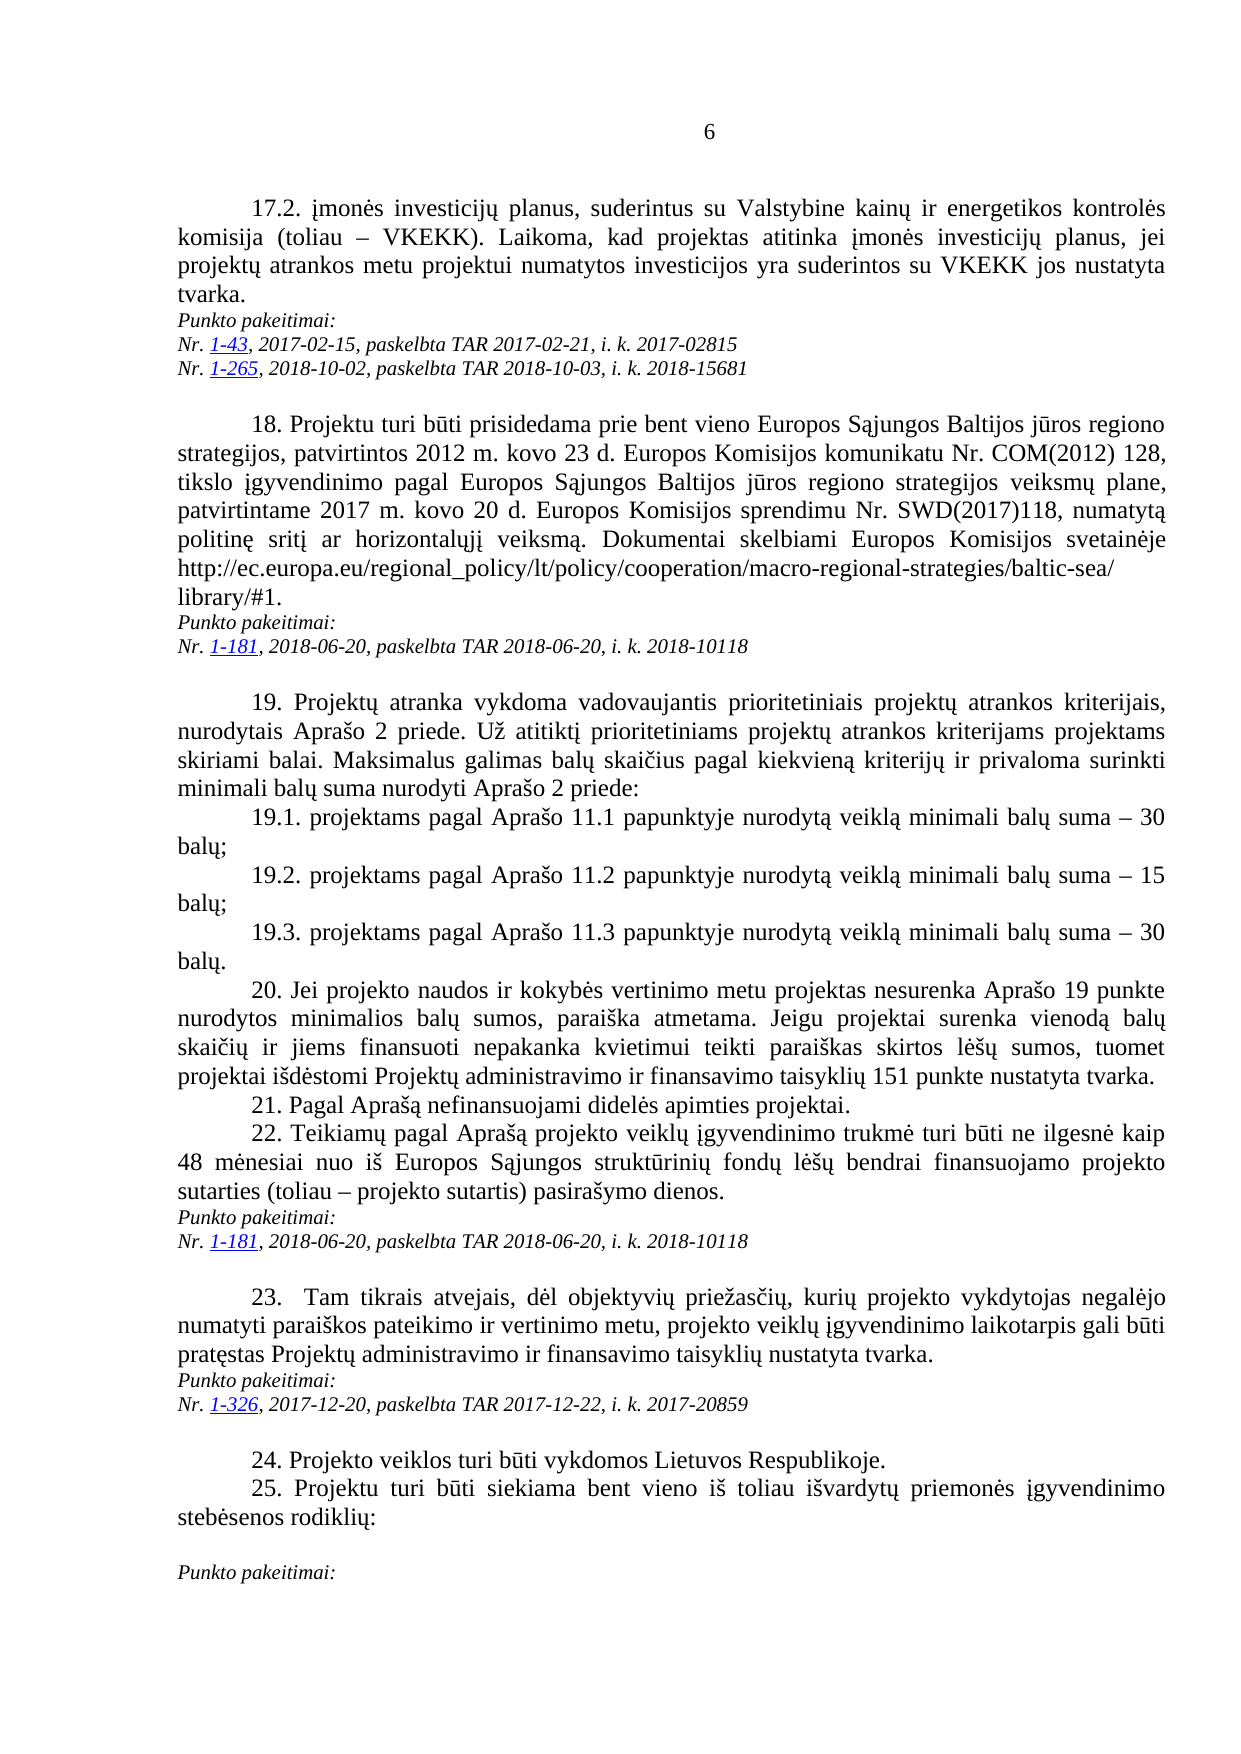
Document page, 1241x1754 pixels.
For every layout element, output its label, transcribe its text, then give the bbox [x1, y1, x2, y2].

text 21. Pagal Aprašą nefinansuojami didelės apimties projektai. [177, 1090, 1167, 1118]
text Nr. 1-43, 2017-02-15, paskelbta TAR 2017-02-21, i. k. 2017-02815 [177, 332, 1167, 356]
text 19. Projektų atranka vykdoma vadovaujantis prioritetiniais projektų atrankos kriterijais, nurodytais Aprašo 2 priede. Už atitiktį prioritetiniams projektų atrankos kriterijams projektams skiriami balai. Maksimalus galimas balų skaičius pagal kiekvieną kriterijų ir privaloma surinkti minimali balų suma nurodyti Aprašo 2 priede: [177, 687, 1167, 802]
text Nr. 1-326, 2017-12-20, paskelbta TAR 2017-12-22, i. k. 2017-20859 [177, 1392, 1167, 1416]
text 25. Projektu turi būti siekiama bent vieno iš toliau išvardytų priemonės įgyvendinimo stebėsenos rodiklių: [177, 1473, 1167, 1531]
text 22. Teikiamų pagal Aprašą projekto veiklų įgyvendinimo trukmė turi būti ne ilgesnė kaip 48 mėnesiai nuo iš Europos Sąjungos struktūrinių fondų lėšų bendrai finansuojamo projekto sutarties (toliau – projekto sutartis) pasirašymo dienos. [177, 1118, 1167, 1205]
text Punkto pakeitimai: [177, 1368, 1167, 1392]
text Punkto pakeitimai: [177, 610, 1167, 634]
text 23. Tam tikrais atvejais, dėl objektyvių priežasčių, kurių projekto vykdytojas negalėjo numatyti paraiškos pateikimo ir vertinimo metu, projekto veiklų įgyvendinimo laikotarpis gali būti pratęstas Projektų administravimo ir finansavimo taisyklių nustatyta tvarka. [177, 1282, 1167, 1368]
text 24. Projekto veiklos turi būti vykdomos Lietuvos Respublikoje. [177, 1445, 1167, 1473]
text Nr. 1-181, 2018-06-20, paskelbta TAR 2018-06-20, i. k. 2018-10118 [177, 634, 1167, 658]
text Punkto pakeitimai: [177, 1560, 1167, 1584]
text 19.2. projektams pagal Aprašo 11.2 papunktyje nurodytą veiklą minimali balų suma – 15 balų; [177, 860, 1167, 917]
text Nr. 1-181, 2018-06-20, paskelbta TAR 2018-06-20, i. k. 2018-10118 [177, 1229, 1167, 1253]
text Punkto pakeitimai: [177, 308, 1167, 332]
text Punkto pakeitimai: [177, 1205, 1167, 1229]
text 20. Jei projekto naudos ir kokybės vertinimo metu projektas nesurenka Aprašo 19 punkte nurodytos minimalios balų sumos, paraiška atmetama. Jeigu projektai surenka vienodą balų skaičių ir jiems finansuoti nepakanka kvietimui teikti paraiškas skirtos lėšų sumos, tuomet projektai išdėstomi Projektų administravimo ir finansavimo taisyklių 151 punkte nustatyta tvarka. [177, 975, 1167, 1090]
text Nr. 1-265, 2018-10-02, paskelbta TAR 2018-10-03, i. k. 2018-15681 [177, 356, 1167, 380]
text 17.2. įmonės investicijų planus, suderintus su Valstybine kainų ir energetikos kontrolės komisija (toliau – VKEKK). Laikoma, kad projektas atitinka įmonės investicijų planus, jei projektų atrankos metu projektui numatytos investicijos yra suderintos su VKEKK jos nustatyta tvarka. [177, 193, 1167, 308]
text 18. Projektu turi būti prisidedama prie bent vieno Europos Sąjungos Baltijos jūros regiono strategijos, patvirtintos 2012 m. kovo 23 d. Europos Komisijos komunikatu Nr. COM(2012) 128, tikslo įgyvendinimo pagal Europos Sąjungos Baltijos jūros regiono strategijos veiksmų plane, patvirtintame 2017 m. kovo 20 d. Europos Komisijos sprendimu Nr. SWD(2017)118, numatytą politinę sritį ar horizontalųjį veiksmą. Dokumentai skelbiami Europos Komisijos svetainėje http://ec.europa.eu/regional_policy/lt/policy/cooperation/macro-regional-strategies/baltic-sea/library/#1. [177, 409, 1167, 610]
text 19.3. projektams pagal Aprašo 11.3 papunktyje nurodytą veiklą minimali balų suma – 30 balų. [177, 917, 1167, 975]
text 19.1. projektams pagal Aprašo 11.1 papunktyje nurodytą veiklą minimali balų suma – 30 balų; [177, 802, 1167, 860]
